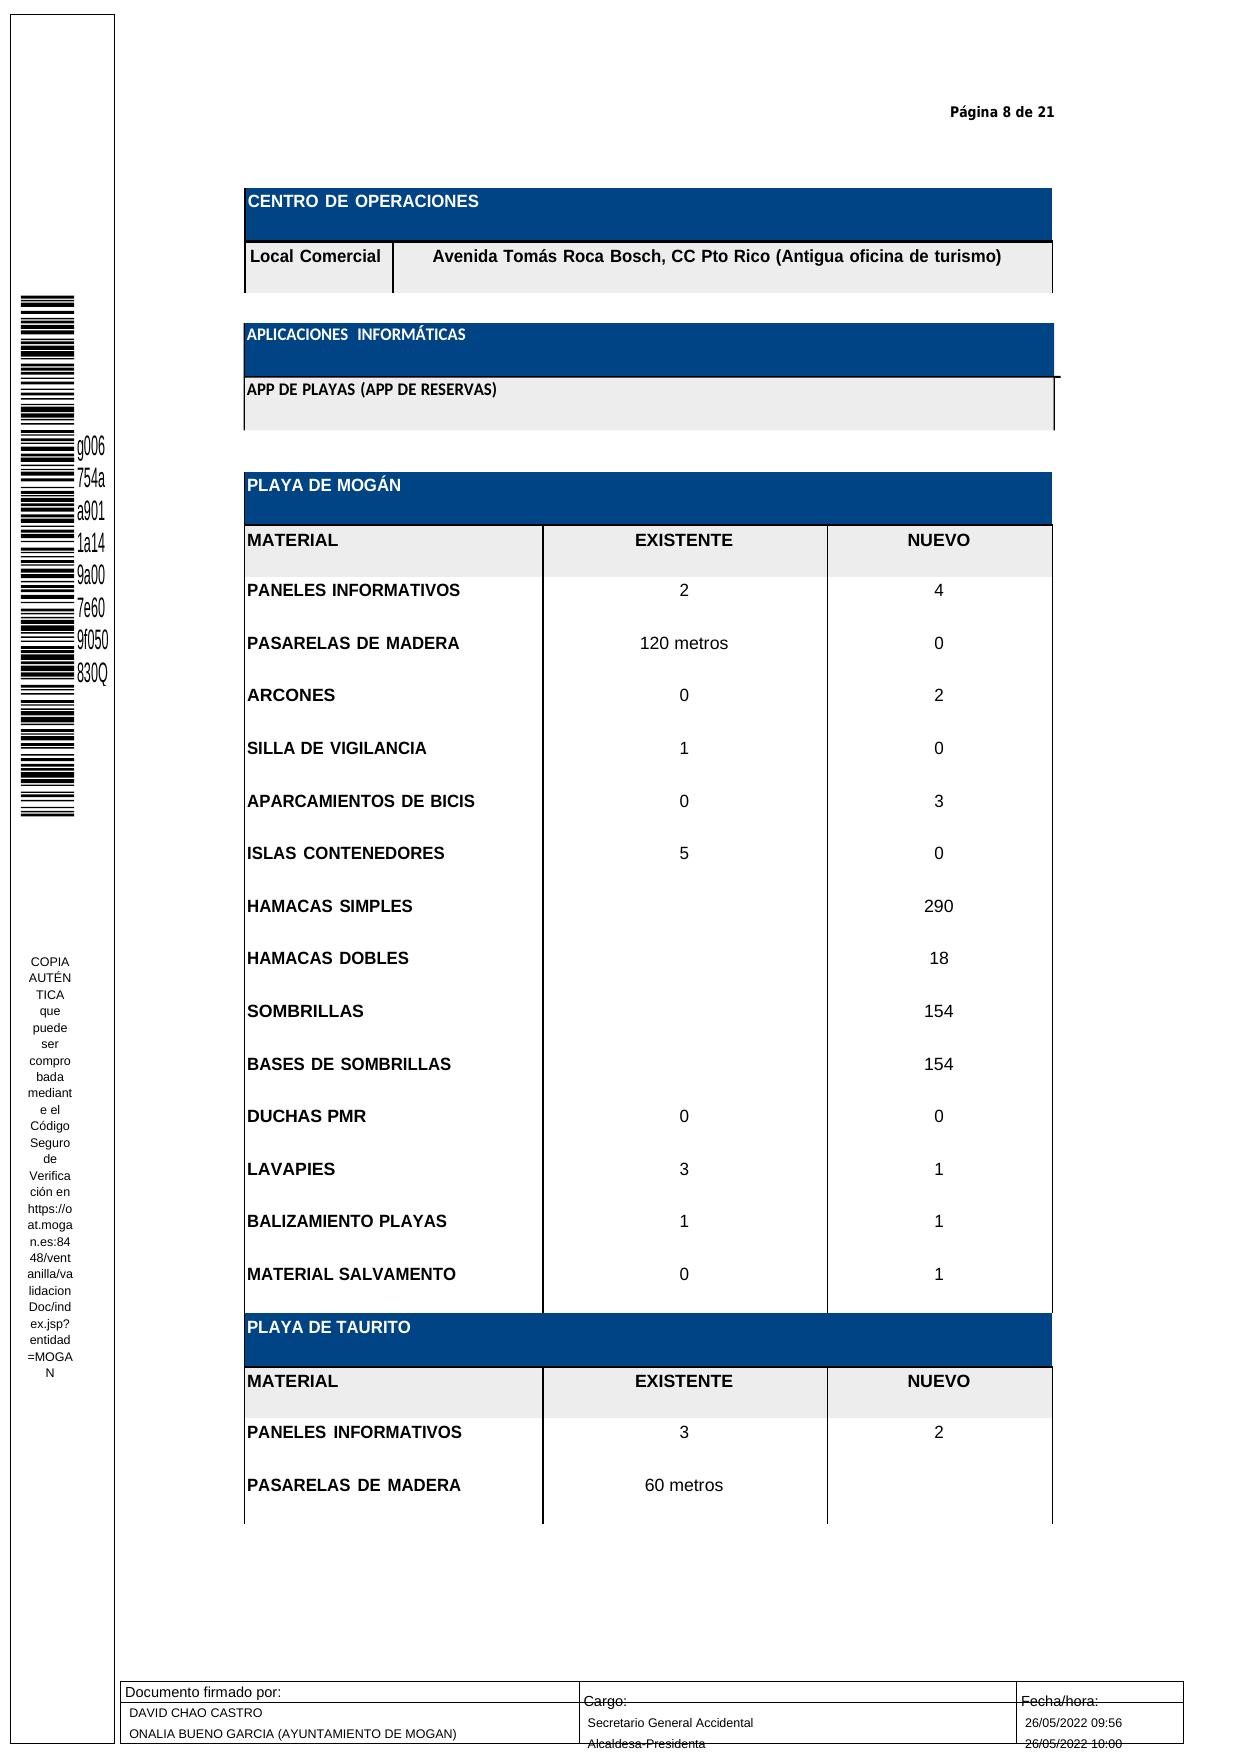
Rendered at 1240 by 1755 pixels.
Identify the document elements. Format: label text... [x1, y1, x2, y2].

table_cell 1 [828, 1248, 1052, 1313]
table_cell PANELES INFORMATIVOS [245, 577, 542, 616]
table_cell MATERIAL [245, 1368, 542, 1418]
text g006754aa9011a149a007e609f050830Q [77, 429, 111, 685]
table_cell 4 [828, 577, 1052, 616]
table_cell 0 [544, 669, 827, 722]
text Documento firmado por: [125, 1683, 461, 1700]
table_cell 290 [828, 880, 1052, 932]
table_cell [544, 985, 827, 1037]
table_cell 5 [544, 827, 827, 879]
table_cell 1 [544, 722, 827, 774]
table_cell APARCAMIENTOS DE BICIS [245, 774, 542, 827]
table_cell PANELES INFORMATIVOS PASARELAS DE MADERA [245, 1418, 542, 1523]
text Secretario General Accidental Alcaldesa-Presidenta [587, 1744, 754, 1753]
table_cell HAMACAS SIMPLES [245, 880, 542, 932]
table_cell 0 [828, 1090, 1052, 1142]
table_cell BASES DE SOMBRILLAS [245, 1037, 542, 1090]
text [243, 1367, 1053, 1528]
table_cell BALIZAMIENTO PLAYAS [245, 1195, 542, 1248]
table_cell HAMACAS DOBLES [245, 932, 542, 985]
table_cell 1 [544, 1195, 827, 1248]
table_cell 3 [544, 1143, 827, 1195]
table_cell 120 metros [544, 616, 827, 669]
table_cell SILLA DE VIGILANCIA [245, 722, 542, 774]
table_cell SOMBRILLAS [245, 985, 542, 1037]
table_cell 154 [828, 985, 1052, 1037]
table_cell 0 [828, 722, 1052, 774]
text Página 8 de 21 [115, 104, 1054, 121]
table_cell Local Comercial [246, 243, 392, 293]
table_cell 0 [544, 774, 827, 827]
text Fecha/hora: [1021, 1703, 1183, 1710]
table_cell 3 [828, 774, 1052, 827]
text Cargo: [583, 1693, 758, 1702]
text 26/05/2022 09:56 [1025, 1716, 1183, 1730]
table_cell [544, 1037, 827, 1090]
table_cell Avenida Tomás Roca Bosch, CC Pto Rico (Antigua oficina de turismo) [394, 243, 1052, 293]
table_cell PLAYA DE TAURITO [245, 1313, 1052, 1366]
table_cell NUEVO [828, 526, 1052, 577]
table_header PLAYA DE MOGÁN [245, 472, 1052, 524]
text Cargo: [583, 1703, 758, 1710]
text COPIA AUTÉNTICA que puede ser comprobada mediante el Código Seguro de Verificación en https://oat.mogan.es:8448/ventanilla/validacionDoc/index.jsp?entidad=MOGAN [26, 954, 74, 1380]
table_cell LAVAPIES [245, 1143, 542, 1195]
text [24, 953, 76, 1399]
table_cell 3 60 metros [544, 1418, 827, 1523]
table_cell MATERIAL SALVAMENTO [245, 1248, 542, 1313]
table_cell ISLAS CONTENEDORES [245, 827, 542, 879]
table_cell 0 [544, 1090, 827, 1142]
table_cell ARCONES [245, 669, 542, 722]
table_cell DUCHAS PMR [245, 1090, 542, 1142]
table_cell 0 [544, 1248, 827, 1313]
table_cell 18 [828, 932, 1052, 985]
text 26/05/2022 10:00 [1025, 1737, 1194, 1751]
table_cell 1 [828, 1143, 1052, 1195]
text ONALIA BUENO GARCIA (AYUNTAMIENTO DE MOGAN) [129, 1727, 461, 1741]
table_cell NUEVO [828, 1368, 1052, 1418]
table_cell PASARELAS DE MADERA [245, 616, 542, 669]
table_cell MATERIAL [245, 526, 542, 577]
table_cell 0 [828, 827, 1052, 879]
table_cell 0 [828, 616, 1052, 669]
table_cell 1 [828, 1195, 1052, 1248]
table_cell 2 [544, 577, 827, 616]
table_cell EXISTENTE [544, 1368, 827, 1418]
table_cell EXISTENTE [544, 526, 827, 577]
table_cell 2 [828, 669, 1052, 722]
table_cell 2 [828, 1418, 1052, 1523]
table_cell 154 [828, 1037, 1052, 1090]
table_cell [544, 880, 827, 932]
text Fecha/hora: [1021, 1693, 1183, 1702]
text Secretario General Accidental Alcaldesa-Presidenta [587, 1711, 754, 1743]
text DAVID CHAO CASTRO [129, 1706, 461, 1720]
table_header CENTRO DE OPERACIONES [246, 188, 1052, 240]
table_cell [544, 932, 827, 985]
